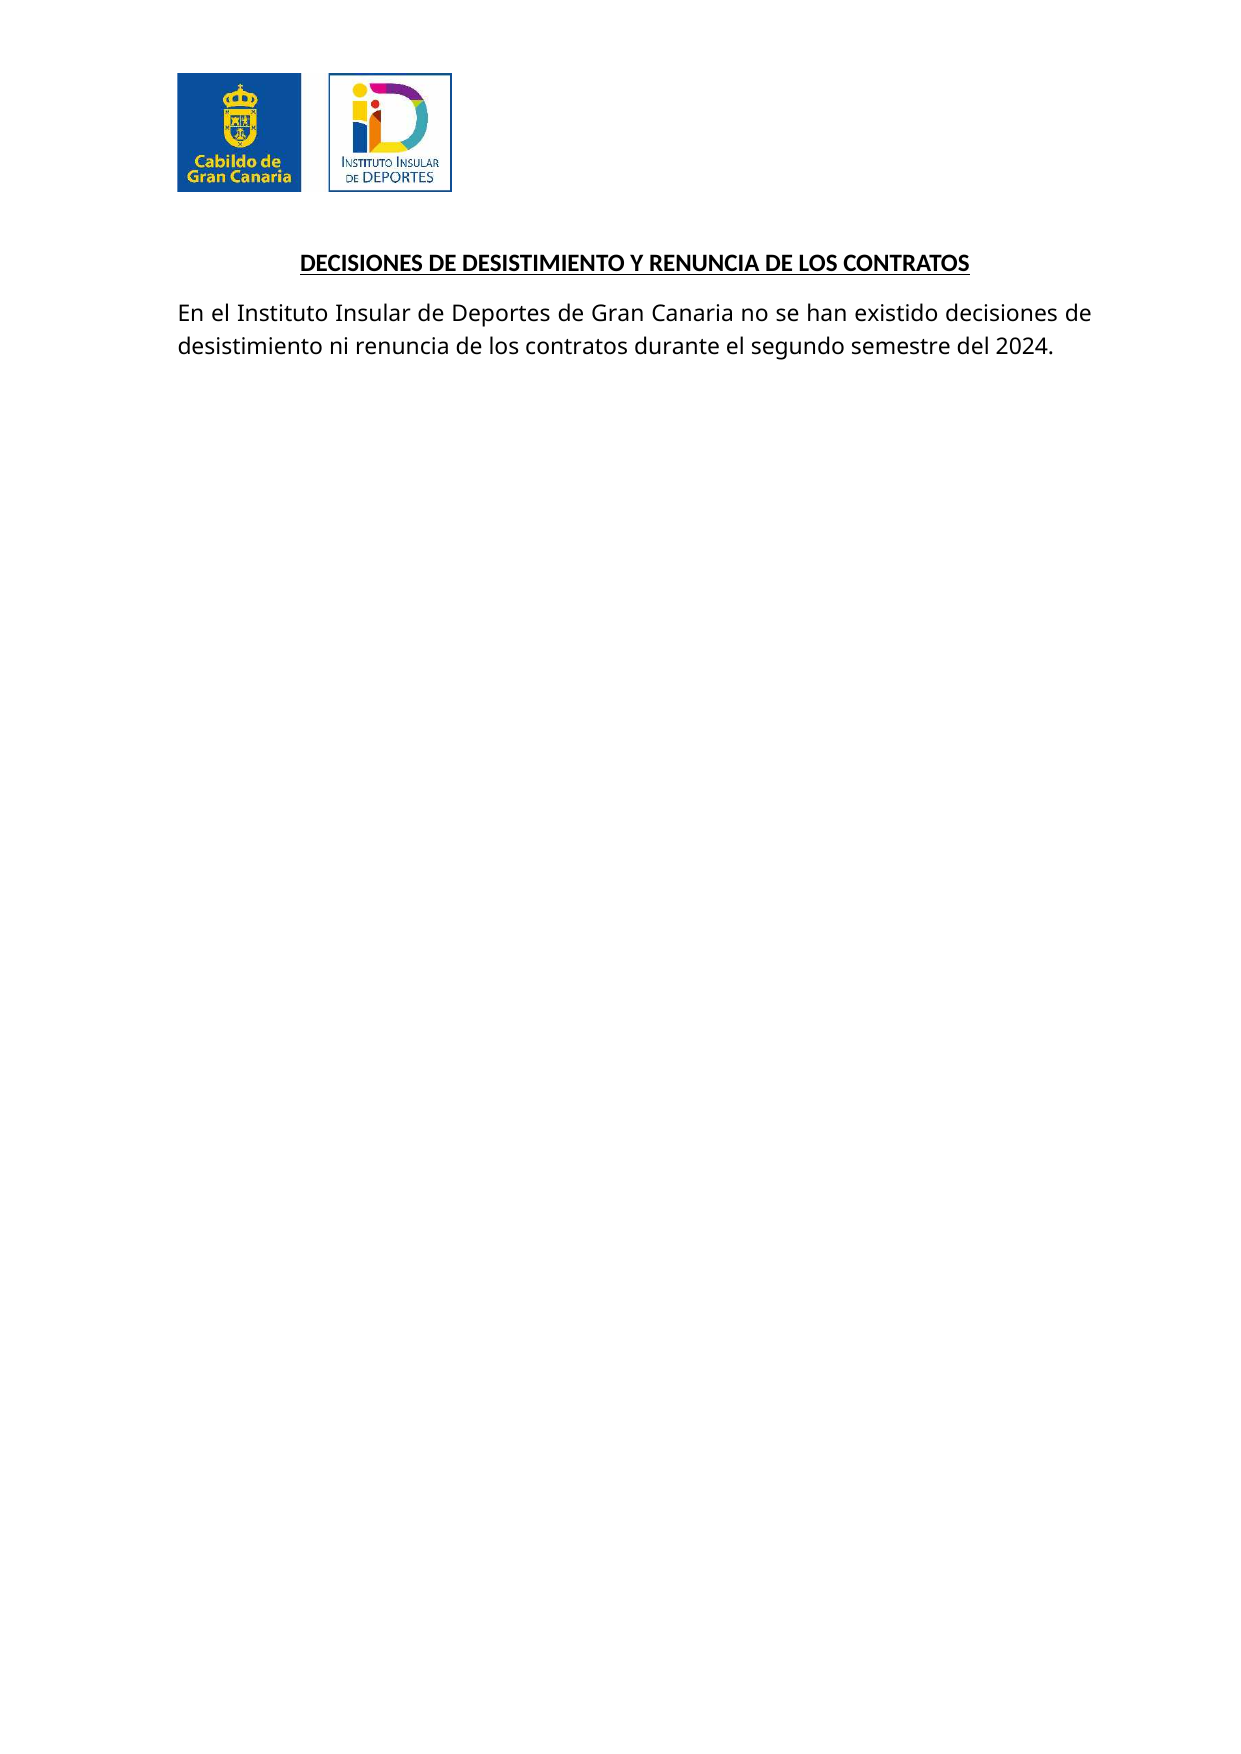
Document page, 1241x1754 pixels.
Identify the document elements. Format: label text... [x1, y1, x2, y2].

text En el Instituto Insular de Deportes de Gran Canaria no se han existido decisiones de desistimiento ni renuncia de los contratos durante el segundo semestre del 2024. [177, 297, 1092, 361]
text DECISIONES DE DESISTIMIENTO Y RENUNCIA DE LOS CONTRATOS [177, 247, 1092, 278]
